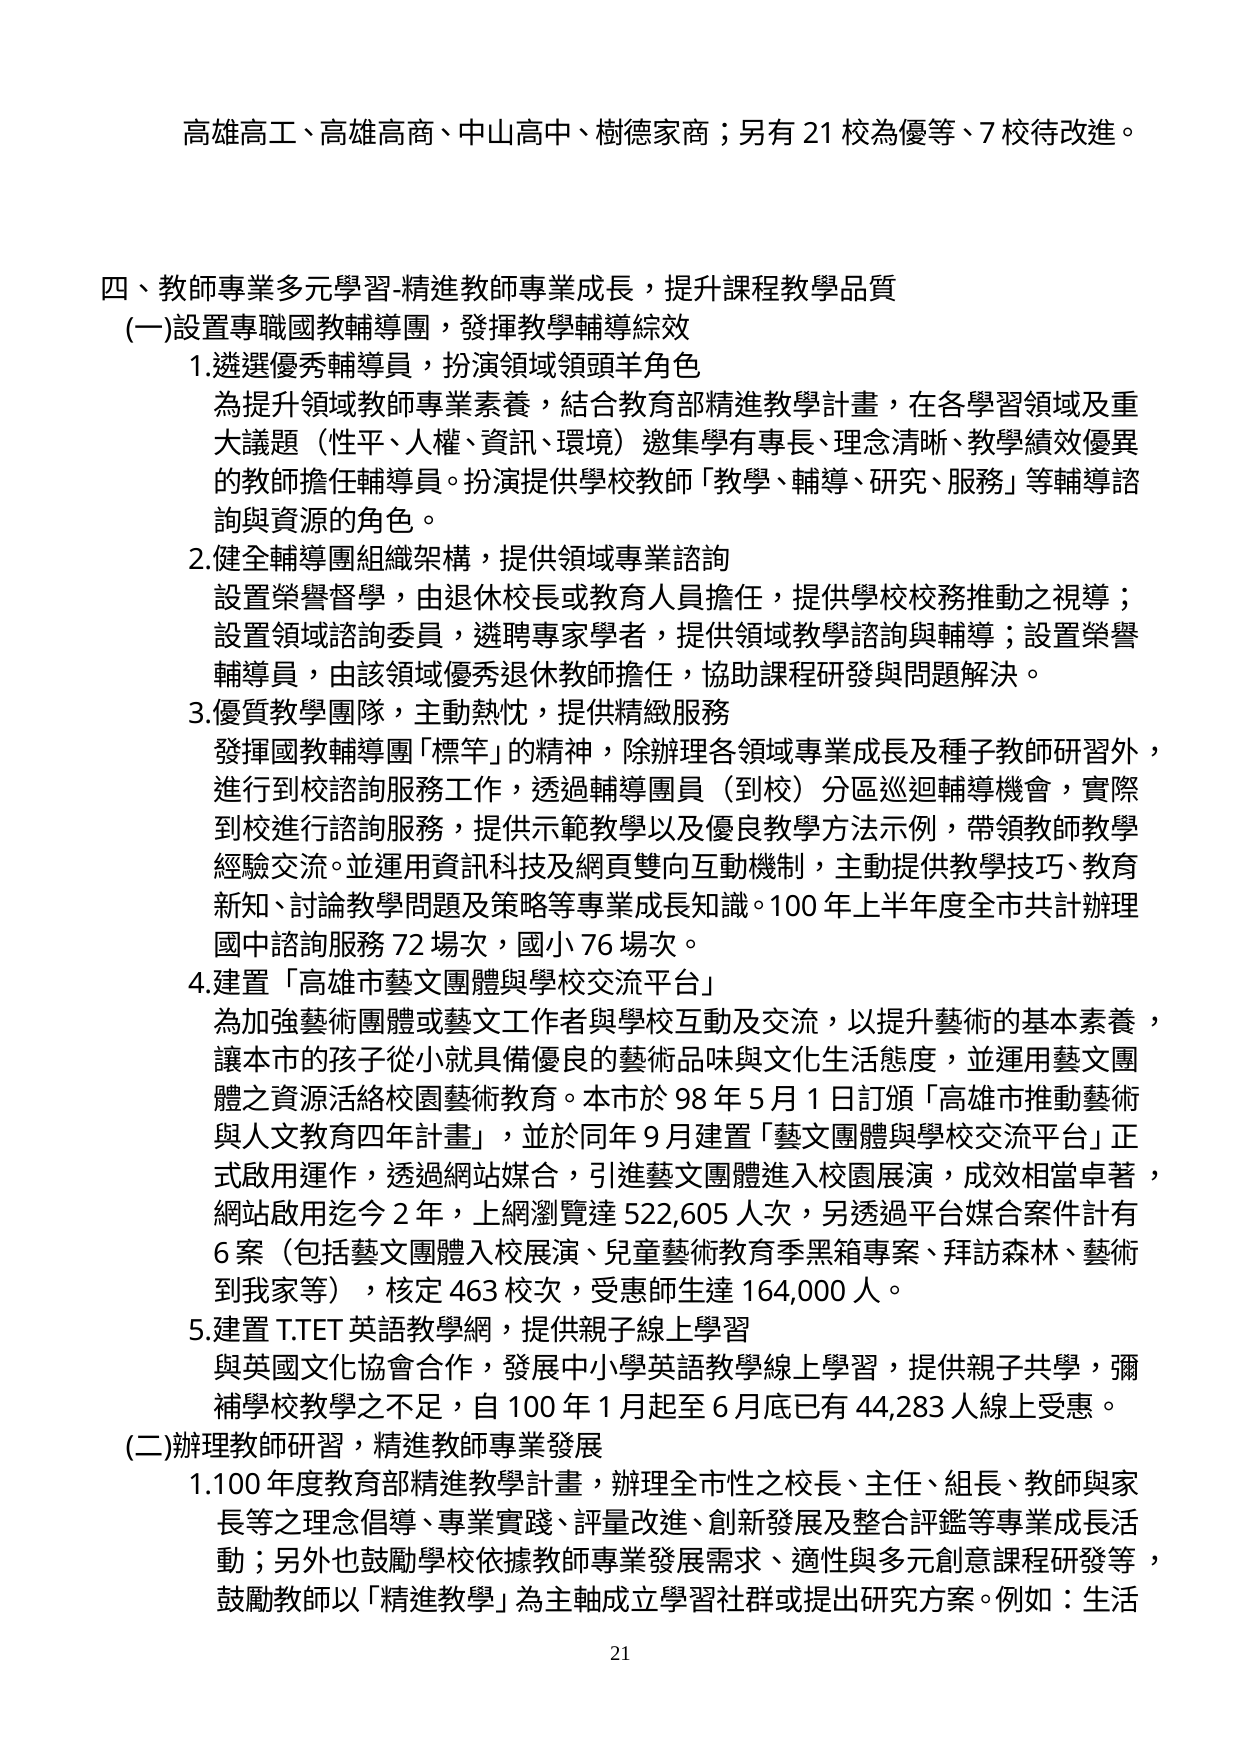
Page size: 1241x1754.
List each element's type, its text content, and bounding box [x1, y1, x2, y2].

text 3.優質教學團隊，主動熱忱，提供精緻服務 [188, 693, 1140, 731]
text 設置榮譽督學，由退休校長或教育人員擔任，提供學校校務推動之視導；設置領域諮詢委員，遴聘專家學者，提供領域教學諮詢與輔導；設置榮譽輔導員，由該領域優秀退休教師擔任，協助課程研發與問題解決。 [213, 577, 1140, 693]
text 5.建置T.TET英語教學網，提供親子線上學習 [188, 1309, 1140, 1348]
text 與英國文化協會合作，發展中小學英語教學線上學習，提供親子共學，彌補學校教學之不足，自100年1月起至6月底已有44,283人線上受惠。 [213, 1348, 1140, 1425]
text 4.建置「高雄市藝文團體與學校交流平台」 [188, 963, 1140, 1001]
text 為提升領域教師專業素養，結合教育部精進教學計畫，在各學習領域及重大議題（性平、人權、資訊、環境）邀集學有專長、理念清晰、教學績效優異的教師擔任輔導員。扮演提供學校教師「教學、輔導、研究、服務」等輔導諮詢與資源的角色。 [213, 384, 1140, 539]
text 發揮國教輔導團「標竿」的精神，除辦理各領域專業成長及種子教師研習外，進行到校諮詢服務工作，透過輔導團員（到校）分區巡迴輔導機會，實際到校進行諮詢服務，提供示範教學以及優良教學方法示例，帶領教師教學經驗交流。並運用資訊科技及網頁雙向互動機制，主動提供教學技巧、教育新知、討論教學問題及策略等專業成長知識。100年上半年度全市共計辦理國中諮詢服務72場次，國小76場次。 [213, 731, 1140, 963]
text (一)設置專職國教輔導團，發揮教學輔導綜效 [125, 307, 1140, 346]
text 1.遴選優秀輔導員，扮演領域領頭羊角色 [188, 346, 1140, 384]
text 1.100年度教育部精進教學計畫，辦理全市性之校長、主任、組長、教師與家長等之理念倡導、專業實踐、評量改進、創新發展及整合評鑑等專業成長活動；另外也鼓勵學校依據教師專業發展需求、適性與多元創意課程研發等，鼓勵教師以「精進教學」為主軸成立學習社群或提出研究方案。例如：生活課程種子教師工作坊、國中藝文教師「熱血工作坊」、國中國文精進閱讀教學系列研習、「說話教學」增能研習、國小自然與生活科技新進教師研習、國中小性平教育教師成長工作坊、國中小健體理解式體育教學工作坊，綜合活動領域36小時關鍵能力研習、社會領域國小辦理海洋教育理念推廣篇等。 [188, 1464, 1140, 1618]
text 為加強藝術團體或藝文工作者與學校互動及交流，以提升藝術的基本素養，讓本市的孩子從小就具備優良的藝術品味與文化生活態度，並運用藝文團體之資源活絡校園藝術教育。本市於98年5月1日訂頒「高雄市推動藝術與人文教育四年計畫」，並於同年9月建置「藝文團體與學校交流平台」正式啟用運作，透過網站媒合，引進藝文團體進入校園展演，成效相當卓著，網站啟用迄今2年，上網瀏覽達522,605人次，另透過平台媒合案件計有6案（包括藝文團體入校展演、兒童藝術教育季黑箱專案、拜訪森林、藝術到我家等），核定463校次，受惠師生達164,000人。 [213, 1001, 1140, 1309]
text 2.健全輔導團組織架構，提供領域專業諮詢 [188, 539, 1140, 577]
text (五)高雄市公私立高中職校99學年度推動本土教育定期訪視於5月31日至6月3日假高雄女中辦理完畢，評選結果特優學校計6所：高雄女中、高雄中學、高雄高工、高雄高商、中山高中、樹德家商；另有21校為優等、7校待改進。 [125, 112, 1140, 151]
text (二)辦理教師研習，精進教師專業發展 [125, 1425, 1140, 1464]
text 四、教師專業多元學習-精進教師專業成長，提升課程教學品質 [100, 268, 1140, 307]
